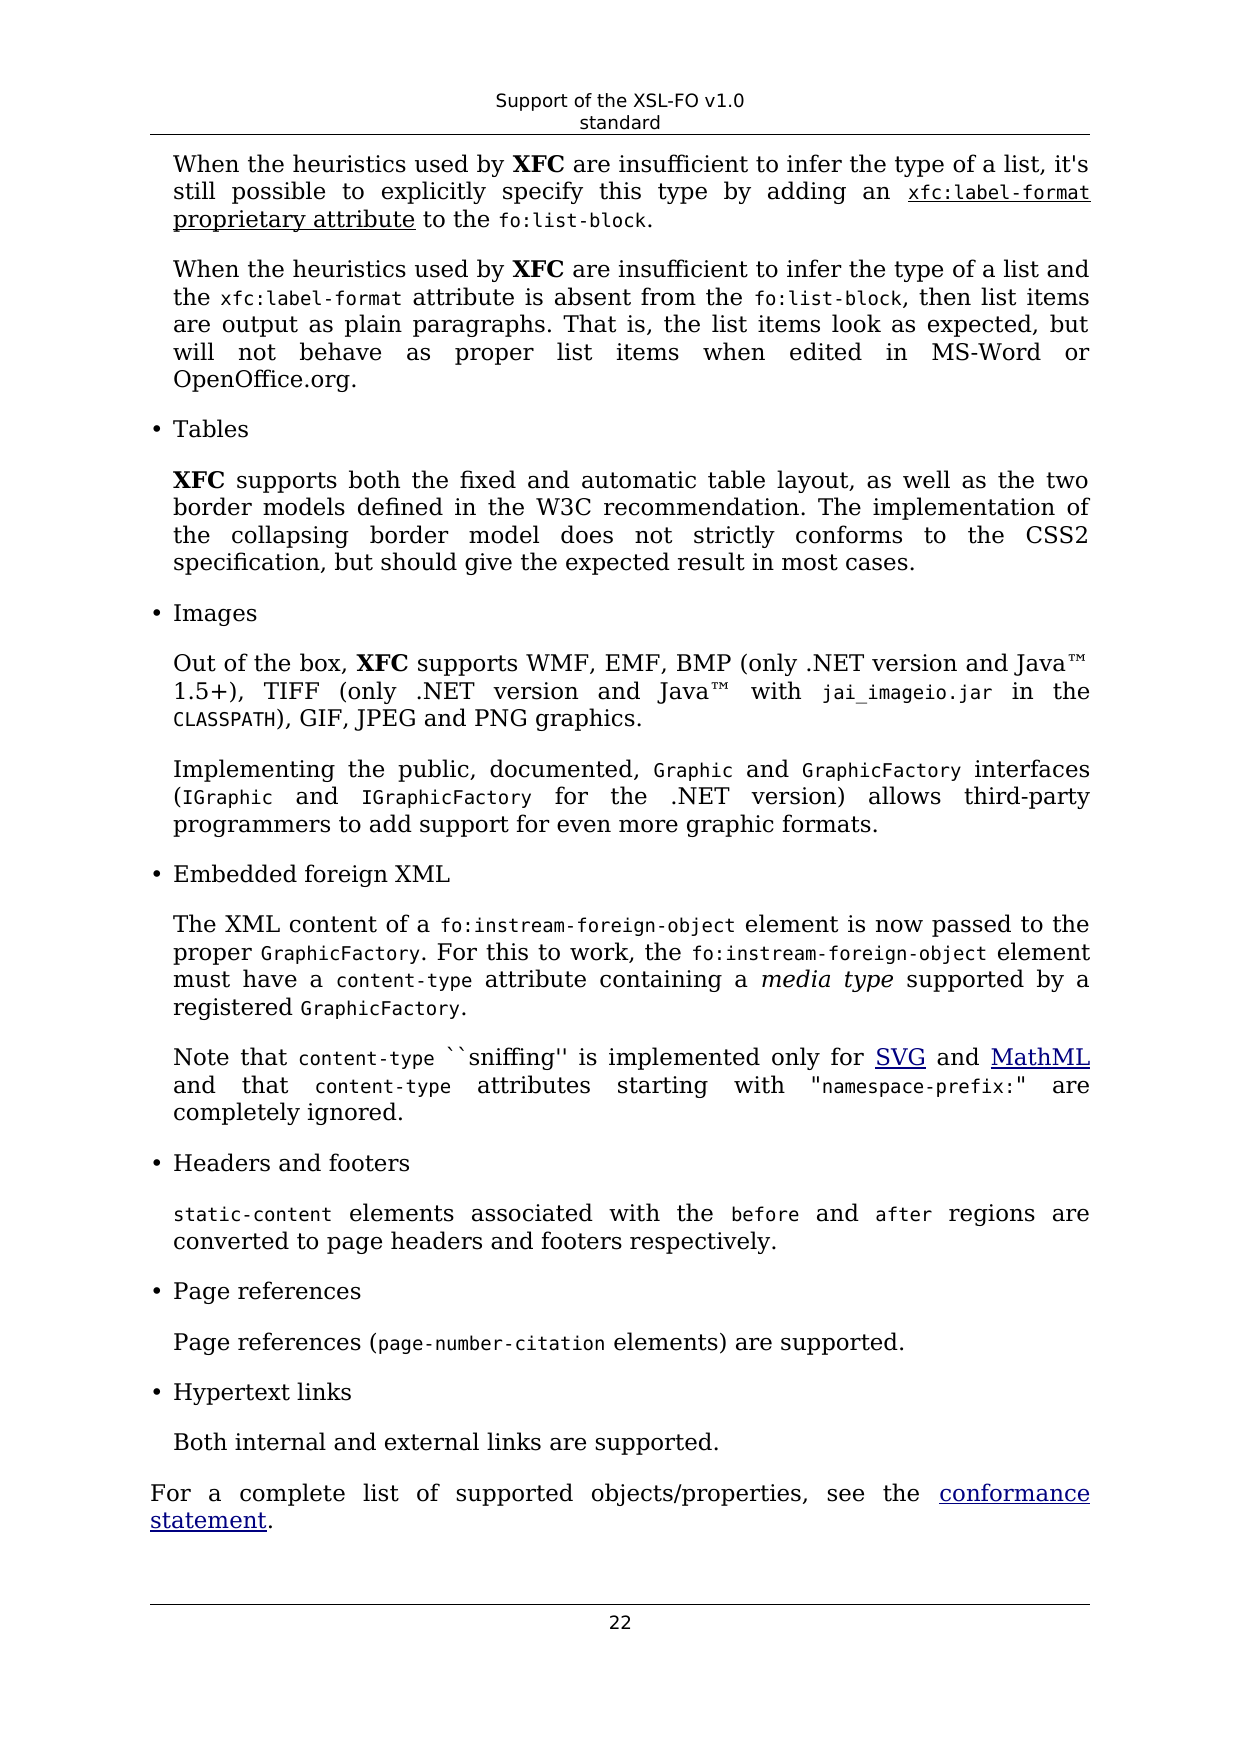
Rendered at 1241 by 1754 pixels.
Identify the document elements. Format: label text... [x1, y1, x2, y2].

text For a complete list of supported objects/properties, see the conformance statement. [150, 1479, 1090, 1534]
list The XML content of a fo:instream-foreign-object element is now passed to the proper GraphicFactory. For this to work, the fo:instream-foreign-object element must have a content-type attribute containing a media type supported by a registered GraphicFactory. [150, 911, 1090, 1021]
list When the heuristics used by XFC are insufficient to infer the type of a list, it's still possible to explicitly specify this type by adding an xfc:label-format proprietary attribute to the fo:list-block. [150, 150, 1090, 232]
list Out of the box, XFC supports WMF, EMF, BMP (only .NET version and Java™ 1.5+), TIFF (only .NET version and Java™ with jai_imageio.jar in the CLASSPATH), GIF, JPEG and PNG graphics. [150, 649, 1090, 732]
list Page references (page-number-citation elements) are supported. [150, 1328, 1090, 1355]
list Page references [150, 1277, 1090, 1305]
list When the heuristics used by XFC are insufficient to infer the type of a list and the xfc:label-format attribute is absent from the fo:list-block, then list items are output as plain paragraphs. That is, the list items look as expected, but will not behave as proper list items when edited in MS-Word or OpenOffice.org. [150, 255, 1090, 393]
list Images [150, 599, 1090, 627]
list Tables [150, 416, 1090, 443]
list XFC supports both the fixed and automatic table layout, as well as the two border models defined in the W3C recommendation. The implementation of the collapsing border model does not strictly conforms to the CSS2 specification, but should give the expected result in most cases. [150, 466, 1090, 576]
list Both internal and external links are supported. [150, 1429, 1090, 1456]
list Hypertext links [150, 1378, 1090, 1406]
list static-content elements associated with the before and after regions are converted to page headers and footers respectively. [150, 1199, 1090, 1254]
list Note that content-type ``sniffing'' is implemented only for SVG and MathML and that content-type attributes starting with "namespace-prefix:" are completely ignored. [150, 1044, 1090, 1126]
list Embedded foreign XML [150, 860, 1090, 888]
list Implementing the public, documented, Graphic and GraphicFactory interfaces (IGraphic and IGraphicFactory for the .NET version) allows third-party programmers to add support for even more graphic formats. [150, 755, 1090, 837]
list Headers and footers [150, 1149, 1090, 1177]
